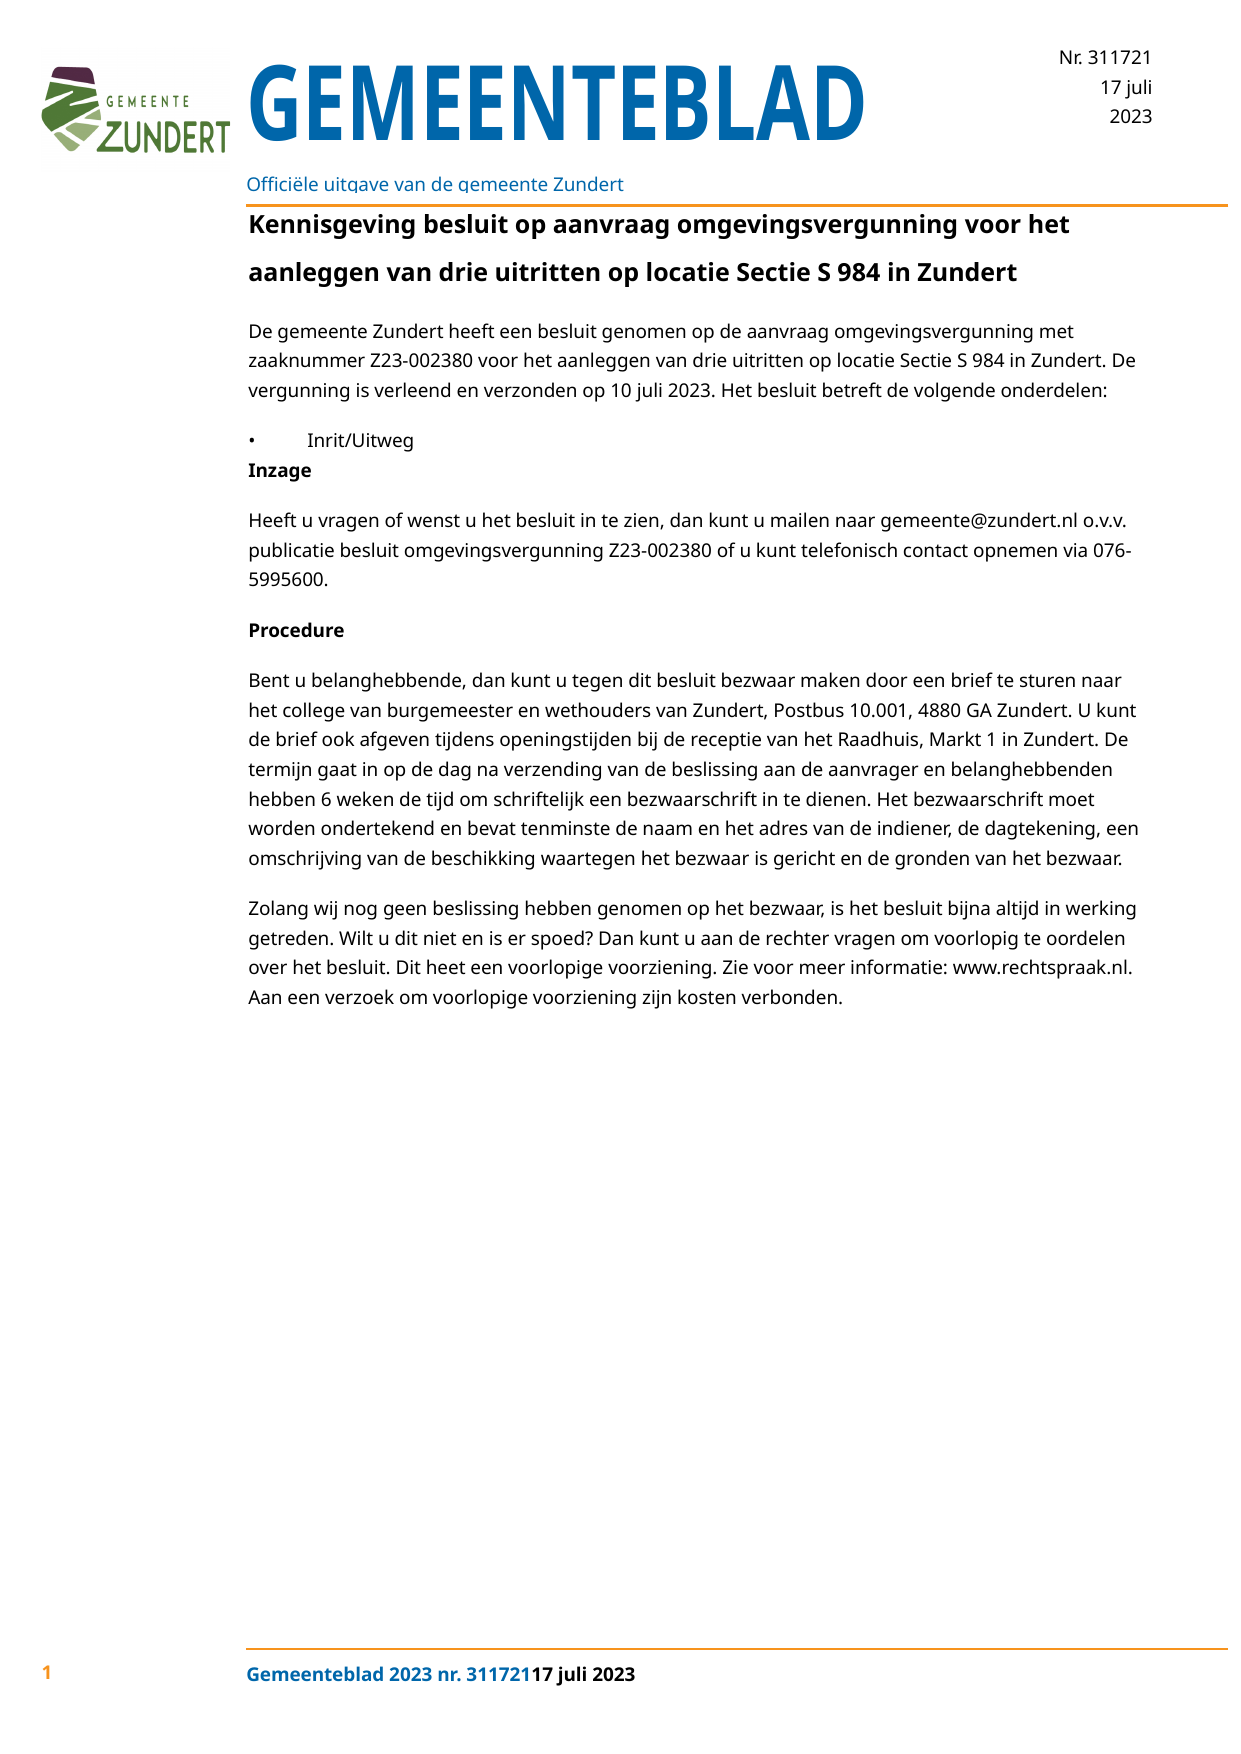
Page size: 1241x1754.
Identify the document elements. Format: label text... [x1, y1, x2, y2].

text Procedure [248, 617, 1152, 643]
text Heeft u vragen of wenst u het besluit in te zien, dan kunt u mailen naar gemeente@zundert.nl o.v.v. publicatie besluit omgevingsvergunning Z23-002380 of u kunt telefonisch contact opnemen via 076-5995600. [248, 507, 1152, 592]
list Inrit/Uitweg [248, 427, 1152, 453]
text Inzage [248, 457, 1152, 483]
text Kennisgeving besluit op aanvraag omgevingsvergunning voor het aanleggen van drie uitritten op locatie Sectie S 984 in Zundert [248, 207, 1152, 288]
text De gemeente Zundert heeft een besluit genomen op de aanvraag omgevingsvergunning met zaaknummer Z23-002380 voor het aanleggen van drie uitritten op locatie Sectie S 984 in Zundert. De vergunning is verleend en verzonden op 10 juli 2023. Het besluit betreft de volgende onderdelen: [248, 318, 1152, 403]
picture [41, 47, 231, 172]
text Bent u belanghebbende, dan kunt u tegen dit besluit bezwaar maken door een brief te sturen naar het college van burgemeester en wethouders van Zundert, Postbus 10.001, 4880 GA Zundert. U kunt de brief ook afgeven tijdens openingstijden bij de receptie van het Raadhuis, Markt 1 in Zundert. De termijn gaat in op de dag na verzending van de beslissing aan de aanvrager en belanghebbenden hebben 6 weken de tijd om schriftelijk een bezwaarschrift in te dienen. Het bezwaarschrift moet worden ondertekend en bevat tenminste de naam en het adres van de indiener, de dagtekening, een omschrijving van de beschikking waartegen het bezwaar is gericht en de gronden van het bezwaar. [248, 667, 1152, 871]
text Zolang wij nog geen beslissing hebben genomen op het bezwaar, is het besluit bijna altijd in werking getreden. Wilt u dit niet en is er spoed? Dan kunt u aan de rechter vragen om voorlopig te oordelen over het besluit. Dit heet een voorlopige voorziening. Zie voor meer informatie: www.rechtspraak.nl. Aan een verzoek om voorlopige voorziening zijn kosten verbonden. [248, 895, 1152, 1010]
